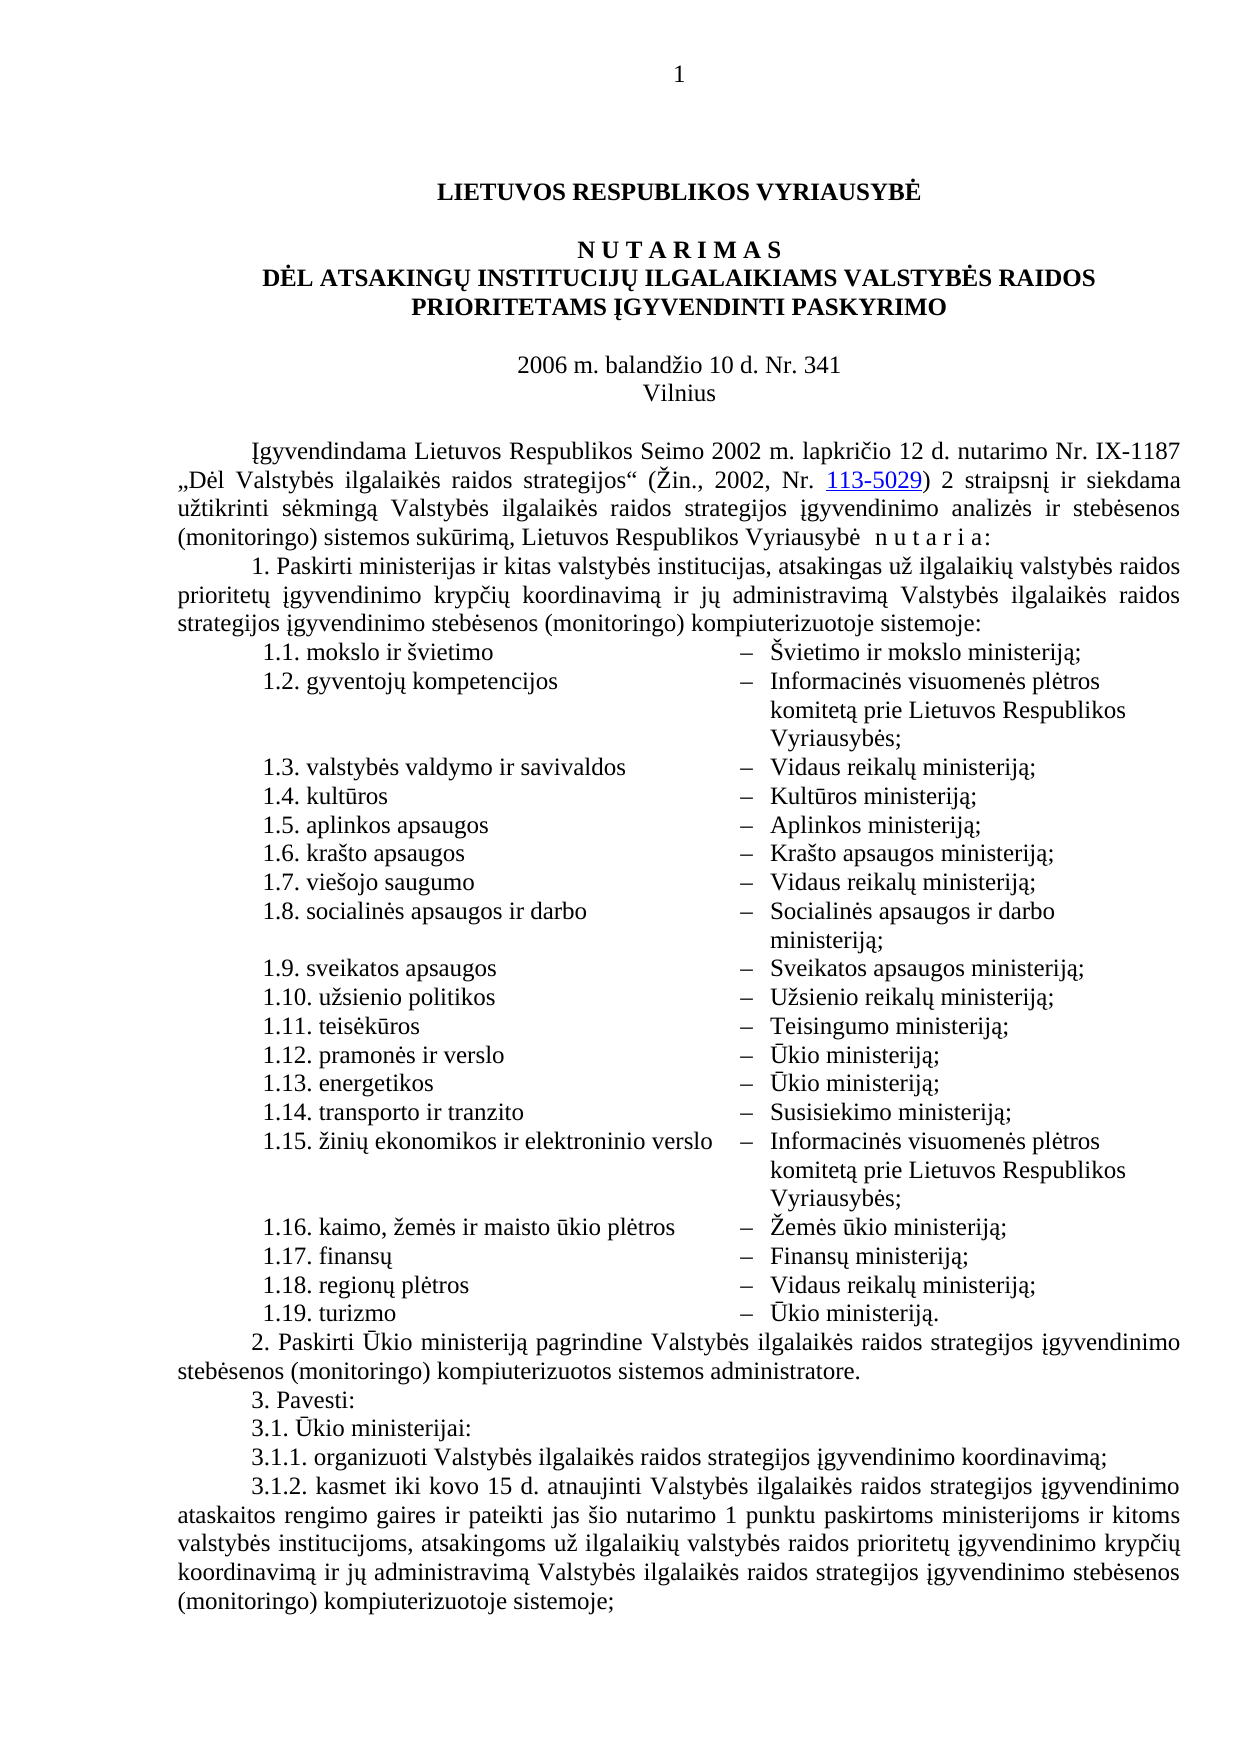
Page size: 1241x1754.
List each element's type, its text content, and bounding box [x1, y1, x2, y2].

table_cell – [729, 954, 758, 982]
table_header – [729, 637, 758, 666]
table_cell Žemės ūkio ministeriją; [759, 1212, 1181, 1241]
table_header 1.1. mokslo ir švietimo [177, 637, 729, 666]
table_cell Kultūros ministeriją; [759, 781, 1181, 810]
text 2. Paskirti Ūkio ministeriją pagrindine Valstybės ilgalaikės raidos strategijos įgyvendinimo stebėsenos (monitoringo) kompiuterizuotos sistemos administratore. [177, 1327, 1181, 1385]
table_cell 1.14. transporto ir tranzito [177, 1097, 729, 1126]
table_cell – [729, 1126, 758, 1212]
table_cell Ūkio ministeriją; [759, 1040, 1181, 1068]
table_cell 1.4. kultūros [177, 781, 729, 810]
table_cell Krašto apsaugos ministeriją; [759, 839, 1181, 867]
table_cell – [729, 839, 758, 867]
text DĖL ATSAKINGŲ INSTITUCIJŲ ILGALAIKIAMS VALSTYBĖS RAIDOS PRIORITETAMS ĮGYVENDINTI PASKYRIMO [177, 263, 1181, 321]
table_cell – [729, 867, 758, 896]
table_header Švietimo ir mokslo ministeriją; [759, 637, 1181, 666]
table_cell – [729, 982, 758, 1011]
table_cell 1.8. socialinės apsaugos ir darbo [177, 896, 729, 953]
text Vilnius [177, 378, 1181, 407]
table_cell 1.5. aplinkos apsaugos [177, 810, 729, 838]
table_cell Užsienio reikalų ministeriją; [759, 982, 1181, 1011]
table_cell Aplinkos ministeriją; [759, 810, 1181, 838]
table_cell Teisingumo ministeriją; [759, 1011, 1181, 1040]
table_cell Socialinės apsaugos ir darbo ministeriją; [759, 896, 1181, 953]
table_cell 1.15. žinių ekonomikos ir elektroninio verslo [177, 1126, 729, 1212]
text N U T A R I M A S [177, 235, 1181, 263]
table_cell 1.9. sveikatos apsaugos [177, 954, 729, 982]
table_cell 1.18. regionų plėtros [177, 1270, 729, 1298]
table_cell – [729, 1241, 758, 1270]
table_cell 1.7. viešojo saugumo [177, 867, 729, 896]
table_cell – [729, 896, 758, 953]
table_cell 1.11. teisėkūros [177, 1011, 729, 1040]
table_cell – [729, 1040, 758, 1068]
table_cell 1.19. turizmo [177, 1299, 729, 1327]
table_cell Susisiekimo ministeriją; [759, 1097, 1181, 1126]
table_cell 1.2. gyventojų kompetencijos [177, 666, 729, 752]
text 2006 m. balandžio 10 d. Nr. 341 [177, 350, 1181, 378]
text Įgyvendindama Lietuvos Respublikos Seimo 2002 m. lapkričio 12 d. nutarimo Nr. IX-1187 „Dėl Valstybės ilgalaikės raidos strategijos“ (Žin., 2002, Nr. 113-5029) 2 straipsnį ir siekdama užtikrinti sėkmingą Valstybės ilgalaikės raidos strategijos įgyvendinimo analizės ir stebėsenos (monitoringo) sistemos sukūrimą, Lietuvos Respublikos Vyriausybė nutaria: [177, 436, 1181, 551]
table_cell Informacinės visuomenės plėtros komitetą prie Lietuvos Respublikos Vyriausybės; [759, 1126, 1181, 1212]
text 3. Pavesti: [177, 1385, 1181, 1413]
table_cell – [729, 1212, 758, 1241]
table_cell 1.10. užsienio politikos [177, 982, 729, 1011]
table_cell – [729, 1299, 758, 1327]
table_cell Sveikatos apsaugos ministeriją; [759, 954, 1181, 982]
table_cell – [729, 1069, 758, 1097]
table_cell 1.16. kaimo, žemės ir maisto ūkio plėtros [177, 1212, 729, 1241]
text LIETUVOS RESPUBLIKOS VYRIAUSYBĖ [177, 177, 1181, 206]
text 1. Paskirti ministerijas ir kitas valstybės institucijas, atsakingas už ilgalaikių valstybės raidos prioritetų įgyvendinimo krypčių koordinavimą ir jų administravimą Valstybės ilgalaikės raidos strategijos įgyvendinimo stebėsenos (monitoringo) kompiuterizuotoje sistemoje: [177, 551, 1181, 637]
table_cell 1.3. valstybės valdymo ir savivaldos [177, 752, 729, 781]
table_cell – [729, 781, 758, 810]
table_cell Vidaus reikalų ministeriją; [759, 1270, 1181, 1298]
table_cell – [729, 752, 758, 781]
table_cell 1.17. finansų [177, 1241, 729, 1270]
table_cell – [729, 810, 758, 838]
table_cell Ūkio ministeriją. [759, 1299, 1181, 1327]
table_cell 1.12. pramonės ir verslo [177, 1040, 729, 1068]
table_cell – [729, 666, 758, 752]
table_cell Finansų ministeriją; [759, 1241, 1181, 1270]
table_cell Ūkio ministeriją; [759, 1069, 1181, 1097]
table_cell – [729, 1097, 758, 1126]
text 3.1. Ūkio ministerijai: [177, 1413, 1181, 1442]
table_cell Vidaus reikalų ministeriją; [759, 752, 1181, 781]
text 3.1.2. kasmet iki kovo 15 d. atnaujinti Valstybės ilgalaikės raidos strategijos įgyvendinimo ataskaitos rengimo gaires ir pateikti jas šio nutarimo 1 punktu paskirtoms ministerijoms ir kitoms valstybės institucijoms, atsakingoms už ilgalaikių valstybės raidos prioritetų įgyvendinimo krypčių koordinavimą ir jų administravimą Valstybės ilgalaikės raidos strategijos įgyvendinimo stebėsenos (monitoringo) kompiuterizuotoje sistemoje; [177, 1471, 1181, 1615]
table_cell – [729, 1270, 758, 1298]
text 3.1.1. organizuoti Valstybės ilgalaikės raidos strategijos įgyvendinimo koordinavimą; [177, 1442, 1181, 1471]
table_cell Vidaus reikalų ministeriją; [759, 867, 1181, 896]
table_cell 1.6. krašto apsaugos [177, 839, 729, 867]
table_cell Informacinės visuomenės plėtros komitetą prie Lietuvos Respublikos Vyriausybės; [759, 666, 1181, 752]
table_cell 1.13. energetikos [177, 1069, 729, 1097]
table_cell – [729, 1011, 758, 1040]
